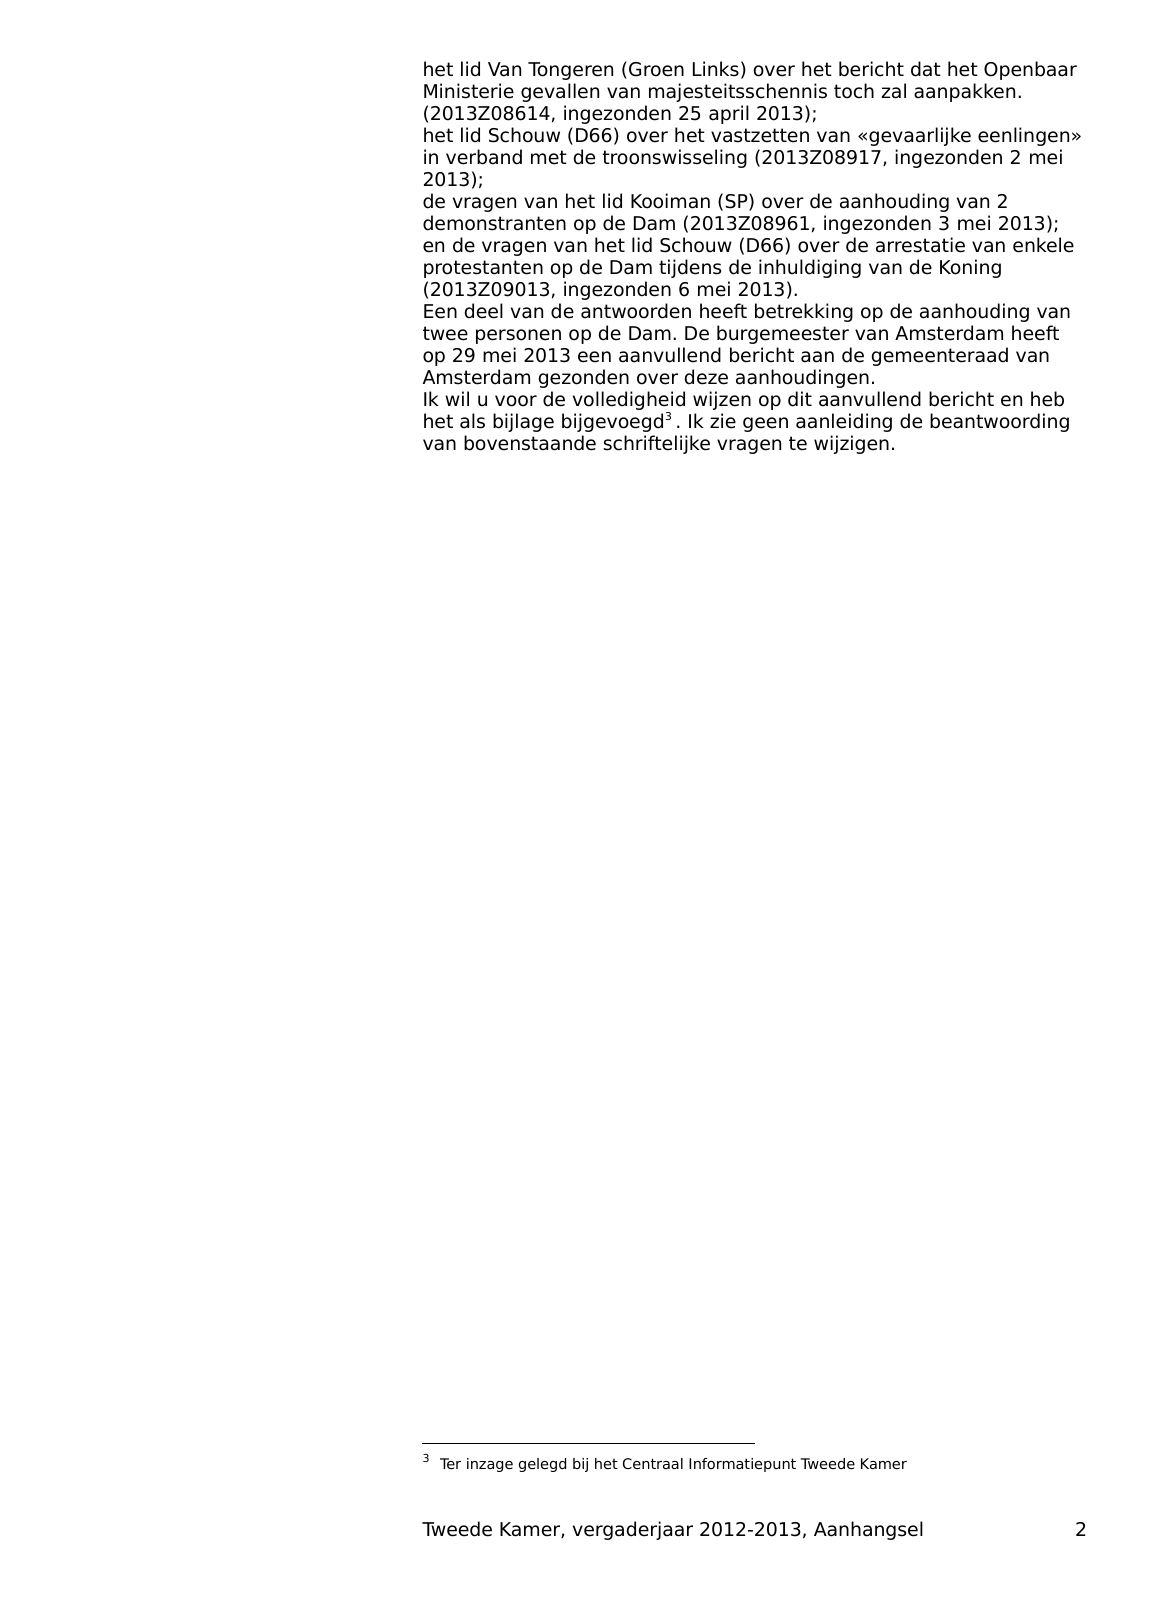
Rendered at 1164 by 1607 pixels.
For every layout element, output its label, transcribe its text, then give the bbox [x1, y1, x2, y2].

text Een deel van de antwoorden heeft betrekking op de aanhouding van twee personen op de Dam. De burgemeester van Amsterdam heeft op 29 mei 2013 een aanvullend bericht aan de gemeenteraad van Amsterdam gezonden over deze aanhoudingen. [422, 301, 1087, 389]
text het lid Schouw (D66) over het vastzetten van «gevaarlijke eenlingen» in verband met de troonswisseling (2013Z08917, ingezonden 2 mei 2013); [422, 125, 1087, 191]
text de vragen van het lid Kooiman (SP) over de aanhouding van 2 demonstranten op de Dam (2013Z08961, ingezonden 3 mei 2013); [422, 191, 1087, 235]
text het lid Van Tongeren (Groen Links) over het bericht dat het Openbaar Ministerie gevallen van majesteitsschennis toch zal aanpakken. (2013Z08614, ingezonden 25 april 2013); [422, 59, 1087, 125]
text en de vragen van het lid Schouw (D66) over de arrestatie van enkele protestanten op de Dam tijdens de inhuldiging van de Koning (2013Z09013, ingezonden 6 mei 2013). [422, 235, 1087, 301]
text Ik wil u voor de volledigheid wijzen op dit aanvullend bericht en heb het als bijlage bijgevoegd. Ik zie geen aanleiding de beantwoording van bovenstaande schriftelijke vragen te wijzigen. [422, 389, 1087, 455]
text Ter inzage gelegd bij het Centraal Informatiepunt Tweede Kamer [422, 1452, 1087, 1474]
